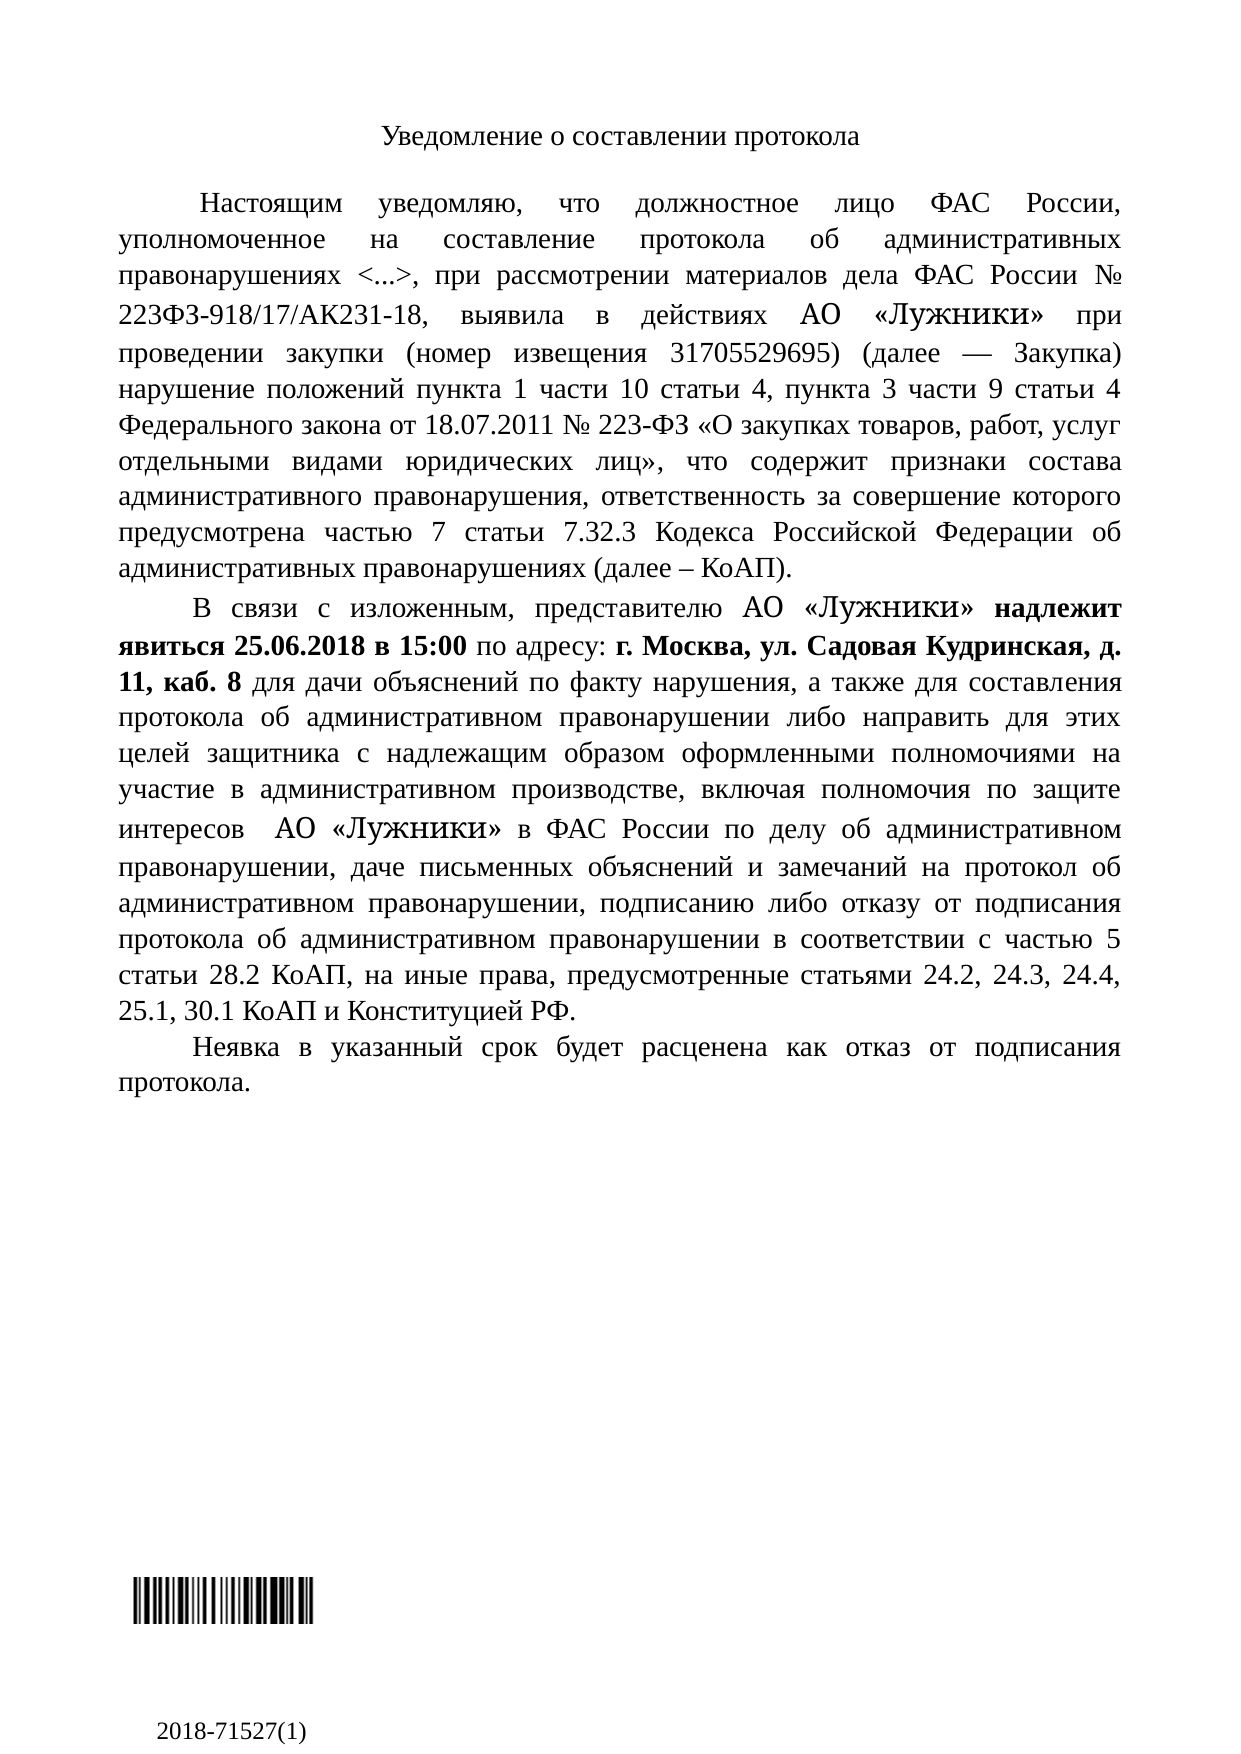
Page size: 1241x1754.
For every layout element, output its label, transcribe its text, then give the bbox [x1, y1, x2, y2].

picture [118, 1577, 331, 1624]
text Настоящим уведомляю, что должностное лицо ФАС России, уполномоченное на составление протокола об административных правонарушениях <...>, при рассмотрении материалов дела ФАС России № 223ФЗ-918/17/АК231-18, выявила в действиях АО «Лужники» при проведении закупки (номер извещения 31705529695) (далее — Закупка) нарушение положений пункта 1 части 10 статьи 4, пункта 3 части 9 статьи 4 Федерального закона от 18.07.2011 № 223-ФЗ «О закупках товаров, работ, услуг отдельными видами юридических лиц», что содержит признаки состава административного правонарушения, ответственность за совершение которого предусмотрена частью 7 статьи 7.32.3 Кодекса Российской Федерации об административных правонарушениях (далее – КоАП). [118, 185, 1122, 584]
text Неявка в указанный срок будет расценена как отказ от подписания протокола. [118, 1029, 1122, 1098]
text Уведомление о составлении протокола [118, 118, 1122, 152]
text В связи с изложенным, представителю АО «Лужники» надлежит явиться 25.06.2018 в 15:00 по адресу: г. Москва, ул. Садовая Кудринская, д. 11, каб. 8 для дачи объяснений по факту нарушения, а также для составления протокола об административном правонарушении либо направить для этих целей защитника с надлежащим образом оформленными полномочиями на участие в административном производстве, включая полномочия по защите интересов АО «Лужники» в ФАС России по делу об административном правонарушении, даче письменных объяснений и замечаний на протокол об административном правонарушении, подписанию либо отказу от подписания протокола об административном правонарушении в соответствии с частью 5 статьи 28.2 КоАП, на иные права, предусмотренные статьями 24.2, 24.3, 24.4, 25.1, 30.1 КоАП и Конституцией РФ. [118, 586, 1122, 1026]
